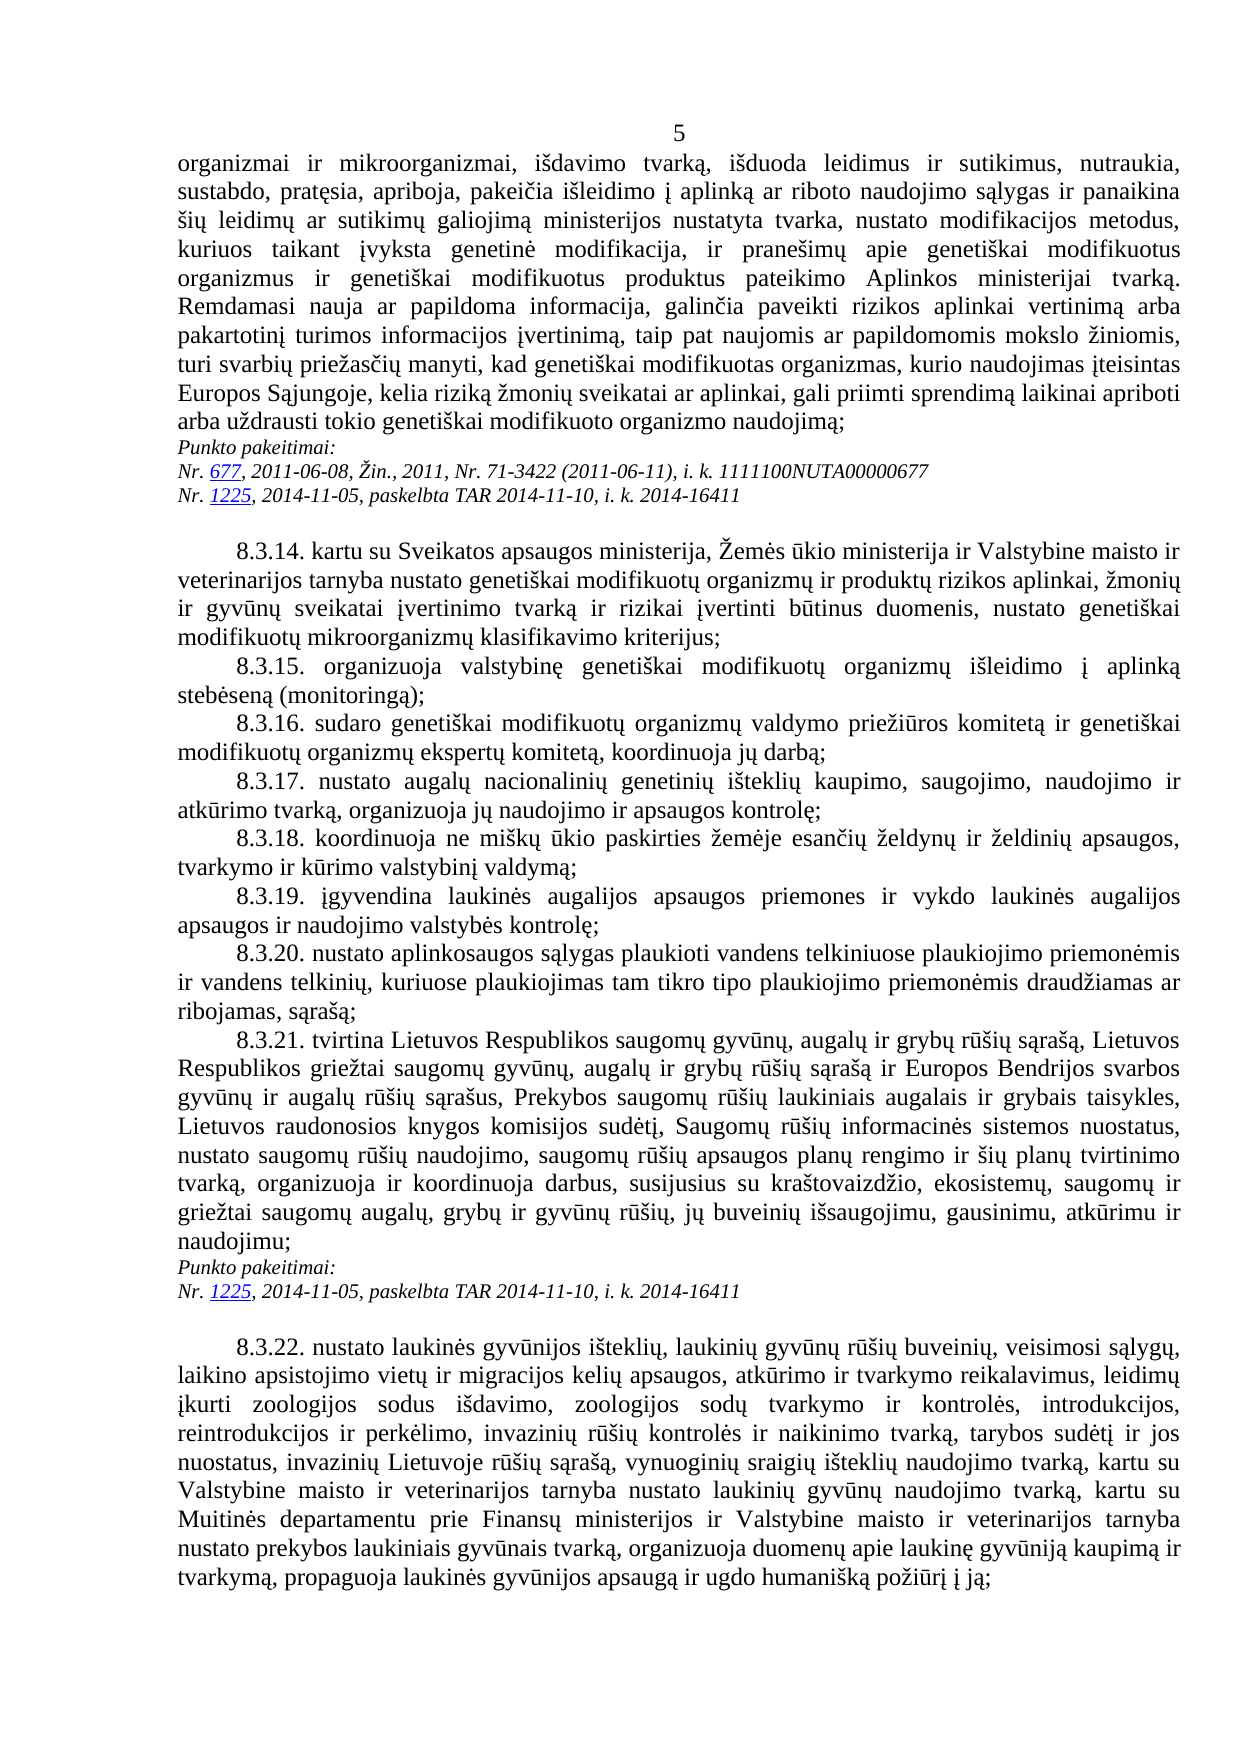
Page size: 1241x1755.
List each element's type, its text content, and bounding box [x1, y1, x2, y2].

text 8.3.14. kartu su Sveikatos apsaugos ministerija, Žemės ūkio ministerija ir Valstybine maisto ir veterinarijos tarnyba nustato genetiškai modifikuotų organizmų ir produktų rizikos aplinkai, žmonių ir gyvūnų sveikatai įvertinimo tvarką ir rizikai įvertinti būtinus duomenis, nustato genetiškai modifikuotų mikroorganizmų klasifikavimo kriterijus; [177, 536, 1181, 651]
text Nr. 1225, 2014-11-05, paskelbta TAR 2014-11-10, i. k. 2014-16411 [177, 483, 1181, 507]
text 8.3.15. organizuoja valstybinę genetiškai modifikuotų organizmų išleidimo į aplinką stebėseną (monitoringą); [177, 651, 1181, 708]
text Nr. 677, 2011-06-08, Žin., 2011, Nr. 71-3422 (2011-06-11), i. k. 1111100NUTA00000677 [177, 459, 1181, 483]
text 8.3.22. nustato laukinės gyvūnijos išteklių, laukinių gyvūnų rūšių buveinių, veisimosi sąlygų, laikino apsistojimo vietų ir migracijos kelių apsaugos, atkūrimo ir tvarkymo reikalavimus, leidimų įkurti zoologijos sodus išdavimo, zoologijos sodų tvarkymo ir kontrolės, introdukcijos, reintrodukcijos ir perkėlimo, invazinių rūšių kontrolės ir naikinimo tvarką, tarybos sudėtį ir jos nuostatus, invazinių Lietuvoje rūšių sąrašą, vynuoginių sraigių išteklių naudojimo tvarką, kartu su Valstybine maisto ir veterinarijos tarnyba nustato laukinių gyvūnų naudojimo tvarką, kartu su Muitinės departamentu prie Finansų ministerijos ir Valstybine maisto ir veterinarijos tarnyba nustato prekybos laukiniais gyvūnais tvarką, organizuoja duomenų apie laukinę gyvūniją kaupimą ir tvarkymą, propaguoja laukinės gyvūnijos apsaugą ir ugdo humanišką požiūrį į ją; [177, 1332, 1181, 1590]
text 8.3.19. įgyvendina laukinės augalijos apsaugos priemones ir vykdo laukinės augalijos apsaugos ir naudojimo valstybės kontrolę; [177, 881, 1181, 938]
text 8.3.16. sudaro genetiškai modifikuotų organizmų valdymo priežiūros komitetą ir genetiškai modifikuotų organizmų ekspertų komitetą, koordinuoja jų darbą; [177, 708, 1181, 766]
text Punkto pakeitimai: [177, 1255, 1181, 1279]
text 8.3.18. koordinuoja ne miškų ūkio paskirties žemėje esančių želdynų ir želdinių apsaugos, tvarkymo ir kūrimo valstybinį valdymą; [177, 823, 1181, 881]
text 8.3.21. tvirtina Lietuvos Respublikos saugomų gyvūnų, augalų ir grybų rūšių sąrašą, Lietuvos Respublikos griežtai saugomų gyvūnų, augalų ir grybų rūšių sąrašą ir Europos Bendrijos svarbos gyvūnų ir augalų rūšių sąrašus, Prekybos saugomų rūšių laukiniais augalais ir grybais taisykles, Lietuvos raudonosios knygos komisijos sudėtį, Saugomų rūšių informacinės sistemos nuostatus, nustato saugomų rūšių naudojimo, saugomų rūšių apsaugos planų rengimo ir šių planų tvirtinimo tvarką, organizuoja ir koordinuoja darbus, susijusius su kraštovaizdžio, ekosistemų, saugomų ir griežtai saugomų augalų, grybų ir gyvūnų rūšių, jų buveinių išsaugojimu, gausinimu, atkūrimu ir naudojimu; [177, 1025, 1181, 1255]
text 8.3.17. nustato augalų nacionalinių genetinių išteklių kaupimo, saugojimo, naudojimo ir atkūrimo tvarką, organizuoja jų naudojimo ir apsaugos kontrolę; [177, 766, 1181, 823]
text Nr. 1225, 2014-11-05, paskelbta TAR 2014-11-10, i. k. 2014-16411 [177, 1279, 1181, 1303]
text Punkto pakeitimai: [177, 435, 1181, 459]
text 8.3.20. nustato aplinkosaugos sąlygas plaukioti vandens telkiniuose plaukiojimo priemonėmis ir vandens telkinių, kuriuose plaukiojimas tam tikro tipo plaukiojimo priemonėmis draudžiamas ar ribojamas, sąrašą; [177, 938, 1181, 1025]
text organizmai ir mikroorganizmai, išdavimo tvarką, išduoda leidimus ir sutikimus, nutraukia, sustabdo, pratęsia, apriboja, pakeičia išleidimo į aplinką ar riboto naudojimo sąlygas ir panaikina šių leidimų ar sutikimų galiojimą ministerijos nustatyta tvarka, nustato modifikacijos metodus, kuriuos taikant įvyksta genetinė modifikacija, ir pranešimų apie genetiškai modifikuotus organizmus ir genetiškai modifikuotus produktus pateikimo Aplinkos ministerijai tvarką. Remdamasi nauja ar papildoma informacija, galinčia paveikti rizikos aplinkai vertinimą arba pakartotinį turimos informacijos įvertinimą, taip pat naujomis ar papildomomis mokslo žiniomis, turi svarbių priežasčių manyti, kad genetiškai modifikuotas organizmas, kurio naudojimas įteisintas Europos Sąjungoje, kelia riziką žmonių sveikatai ar aplinkai, gali priimti sprendimą laikinai apriboti arba uždrausti tokio genetiškai modifikuoto organizmo naudojimą; [177, 148, 1181, 435]
